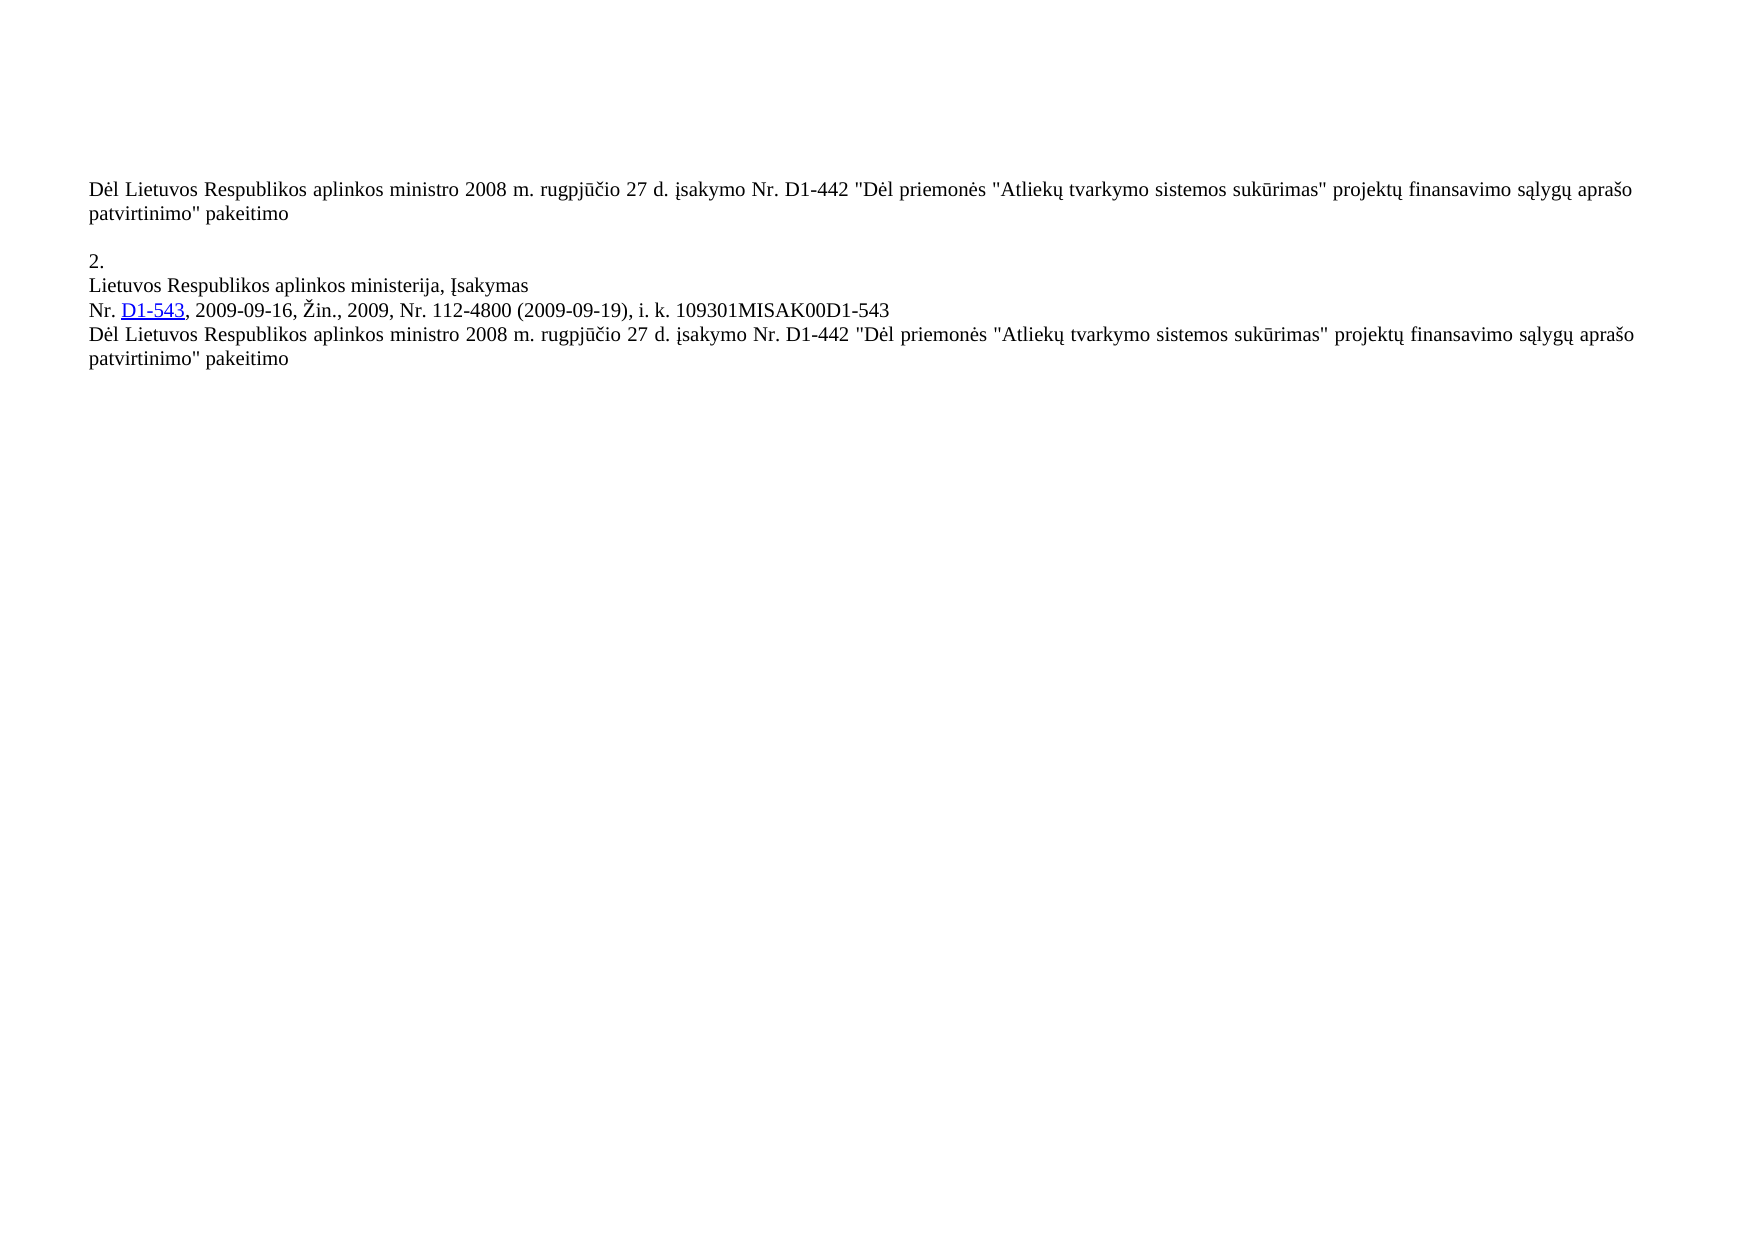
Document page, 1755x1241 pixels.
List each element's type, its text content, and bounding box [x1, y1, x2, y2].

text 2. [89, 249, 1636, 273]
text Lietuvos Respublikos aplinkos ministerija, Įsakymas [89, 273, 1636, 297]
text Dėl Lietuvos Respublikos aplinkos ministro 2008 m. rugpjūčio 27 d. įsakymo Nr. D1-442 "Dėl priemonės "Atliekų tvarkymo sistemos sukūrimas" projektų finansavimo sąlygų aprašo patvirtinimo" pakeitimo [89, 177, 1636, 225]
text Dėl Lietuvos Respublikos aplinkos ministro 2008 m. rugpjūčio 27 d. įsakymo Nr. D1-442 "Dėl priemonės "Atliekų tvarkymo sistemos sukūrimas" projektų finansavimo sąlygų aprašo patvirtinimo" pakeitimo [89, 322, 1636, 370]
text Nr. D1-543, 2009-09-16, Žin., 2009, Nr. 112-4800 (2009-09-19), i. k. 109301MISAK00D1-543 [89, 297, 1636, 322]
